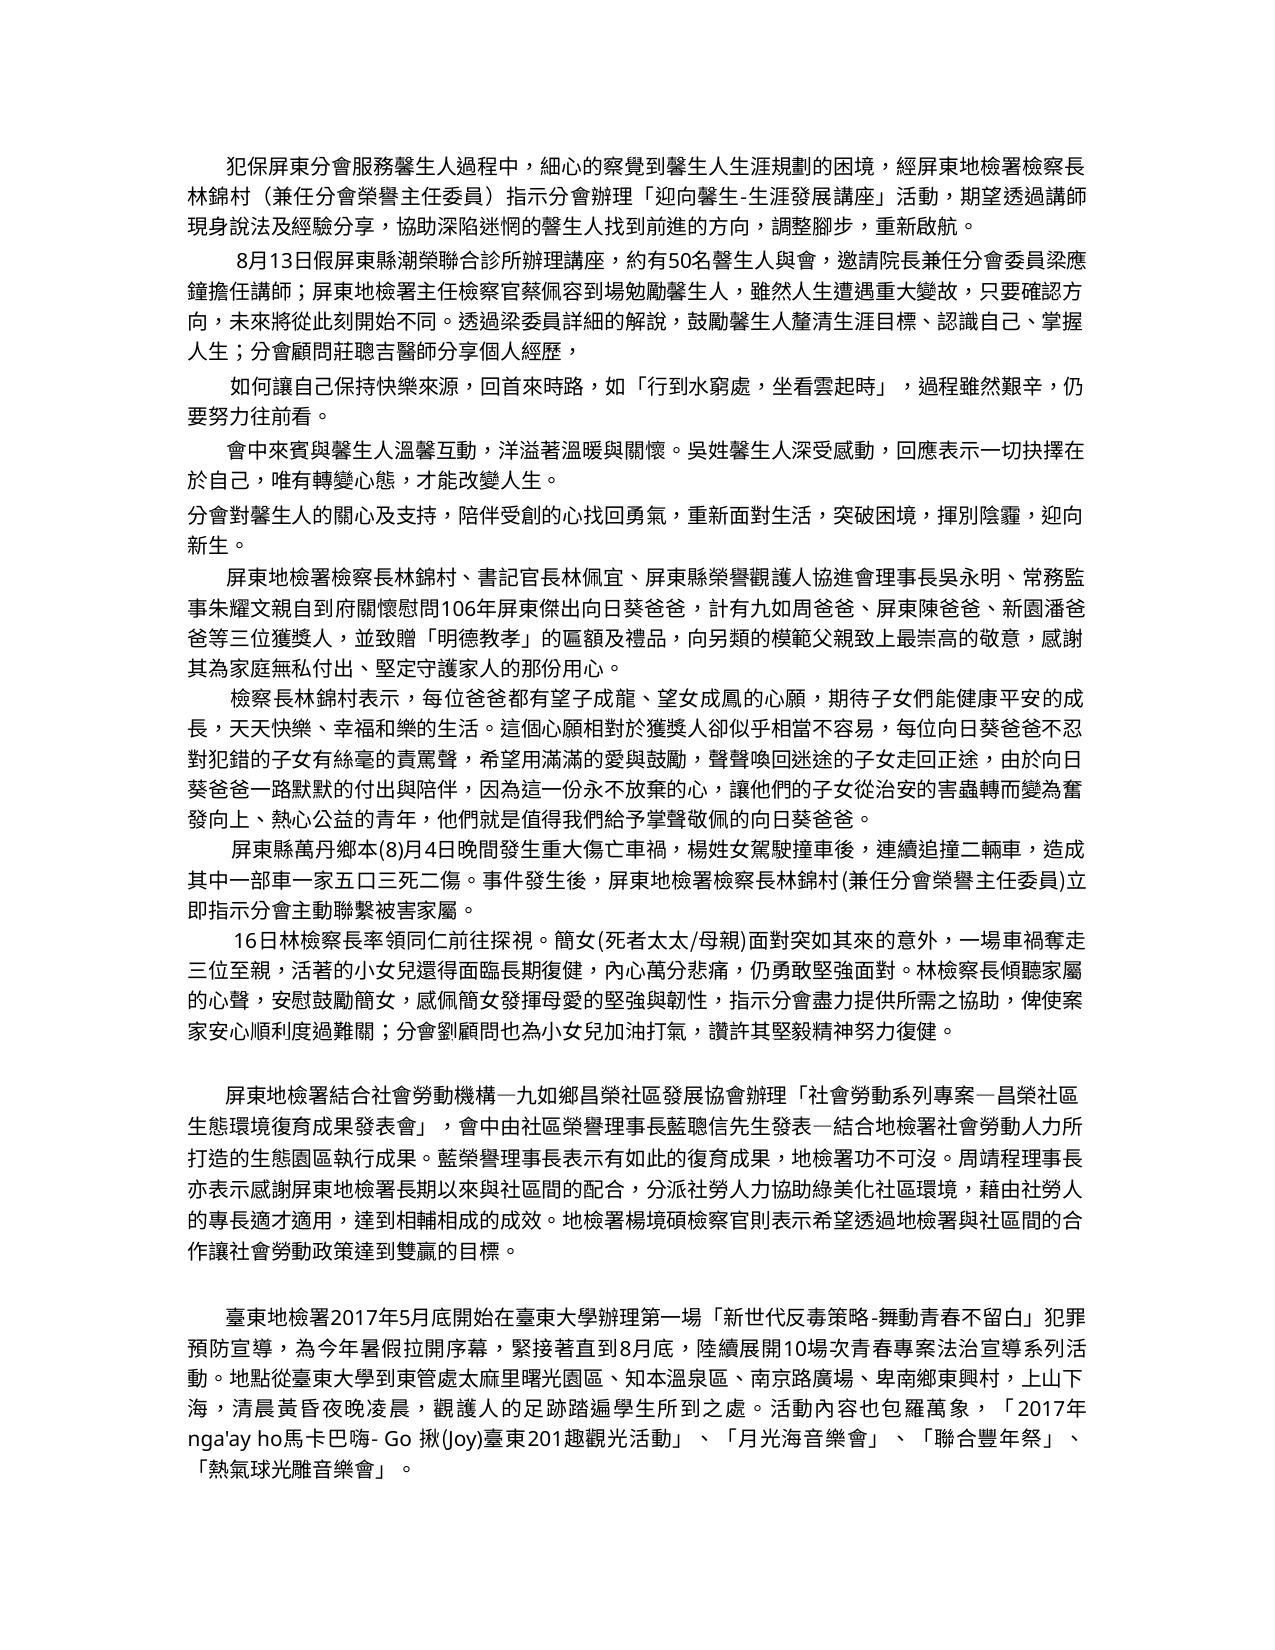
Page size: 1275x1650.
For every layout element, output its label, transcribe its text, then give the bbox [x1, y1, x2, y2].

text 犯保屏東分會服務馨生人過程中，細心的察覺到馨生人生涯規劃的困境，經屏東地檢署檢察長林錦村（兼任分會榮譽主任委員）指示分會辦理「迎向馨生-生涯發展講座」活動，期望透過講師現身說法及經驗分享，協助深陷迷惘的韾生人找到前進的方向，調整腳步，重新啟航。 [187, 150, 1087, 241]
text 16日林檢察長率領同仁前往探視。簡女(死者太太/母親)面對突如其來的意外，一場車禍奪走三位至親，活著的小女兒還得面臨長期復健，內心萬分悲痛，仍勇敢堅強面對。林檢察長傾聽家屬的心聲，安慰鼓勵簡女，感佩簡女發揮母愛的堅強與韌性，指示分會盡力提供所需之協助，俾使案家安心順利度過難關；分會劉顧問也為小女兒加油打氣，讚許其堅毅精神努力復健。 [187, 924, 1087, 1045]
text 更生保護會南區聯繫會議 [187, 1268, 1087, 1299]
text 屏檢投入社勞人力 打造生態環保社區 [187, 1045, 1087, 1076]
text 臺東地檢署2017年5月底開始在臺東大學辦理第一場「新世代反毒策略-舞動青春不留白」犯罪預防宣導，為今年暑假拉開序幕，緊接著直到8月底，陸續展開10場次青春專案法治宣導系列活動。地點從臺東大學到東管處太麻里曙光園區、知本溫泉區、南京路廣場、卑南鄉東興村，上山下海，清晨黃昏夜晚凌晨，觀護人的足跡踏遍學生所到之處。活動內容也包羅萬象，「2017年nga'ay ho馬卡巴嗨- Go 揪(Joy)臺東201趣觀光活動」、「月光海音樂會」、「聯合豐年祭」、「熱氣球光雕音樂會」。 [187, 1301, 1087, 1483]
text 檢察長林錦村表示，每位爸爸都有望子成龍、望女成鳳的心願，期待子女們能健康平安的成長，天天快樂、幸福和樂的生活。這個心願相對於獲獎人卻似乎相當不容易，每位向日葵爸爸不忍對犯錯的子女有絲毫的責罵聲，希望用滿滿的愛與鼓勵，聲聲喚回迷途的子女走回正途，由於向日葵爸爸一路默默的付出與陪伴，因為這一份永不放棄的心，讓他們的子女從治安的害蟲轉而變為奮發向上、熱心公益的青年，他們就是值得我們給予掌聲敬佩的向日葵爸爸。 [187, 682, 1087, 833]
text 如何讓自己保持快樂來源，回首來時路，如「行到水窮處，坐看雲起時」，過程雖然艱辛，仍要努力往前看。 [187, 370, 1087, 430]
text 會中來賓與馨生人溫馨互動，洋溢著溫暖與關懷。吳姓馨生人深受感動，回應表示一切抉擇在於自己，唯有轉變心態，才能改變人生。 [187, 434, 1087, 495]
text 屏東地檢署檢察長林錦村、書記官長林佩宜、屏東縣榮譽觀護人協進會理事長吳永明、常務監事朱耀文親自到府關懷慰問106年屏東傑出向日葵爸爸，計有九如周爸爸、屏東陳爸爸、新園潘爸爸等三位獲獎人，並致贈「明德教孝」的匾額及禮品，向另類的模範父親致上最崇高的敬意，感謝其為家庭無私付出、堅定守護家人的那份用心。 [187, 562, 1087, 682]
text 分會對馨生人的關心及支持，陪伴受創的心找回勇氣，重新面對生活，突破困境，揮別陰霾，迎向新生。 [187, 499, 1087, 559]
text 8月13日假屏東縣潮榮聯合診所辦理講座，約有50名韾生人與會，邀請院長兼任分會委員梁應鐘擔任講師；屏東地檢署主任檢察官蔡佩容到場勉勵馨生人，雖然人生遭遇重大變故，只要確認方向，未來將從此刻開始不同。透過梁委員詳細的解說，鼓勵馨生人釐清生涯目標、認識自己、掌握人生；分會顧問莊聰吉醫師分享個人經歷， [187, 245, 1087, 366]
text 屏東縣萬丹鄉本(8)月4日晚間發生重大傷亡車禍，楊姓女駕駛撞車後，連續追撞二輛車，造成其中一部車一家五口三死二傷。事件發生後，屏東地檢署檢察長林錦村(兼任分會榮譽主任委員)立即指示分會主動聯繫被害家屬。 [187, 833, 1087, 924]
text 屏東地檢署結合社會勞動機構—九如鄉昌榮社區發展協會辦理「社會勞動系列專案—昌榮社區生態環境復育成果發表會」，會中由社區榮譽理事長藍聰信先生發表—結合地檢署社會勞動人力所打造的生態園區執行成果。藍榮譽理事長表示有如此的復育成果，地檢署功不可沒。周靖程理事長亦表示感謝屏東地檢署長期以來與社區間的配合，分派社勞人力協助綠美化社區環境，藉由社勞人的專長適才適用，達到相輔相成的成效。地檢署楊境碩檢察官則表示希望透過地檢署與社區間的合作讓社會勞動政策達到雙贏的目標。 [187, 1078, 1087, 1266]
